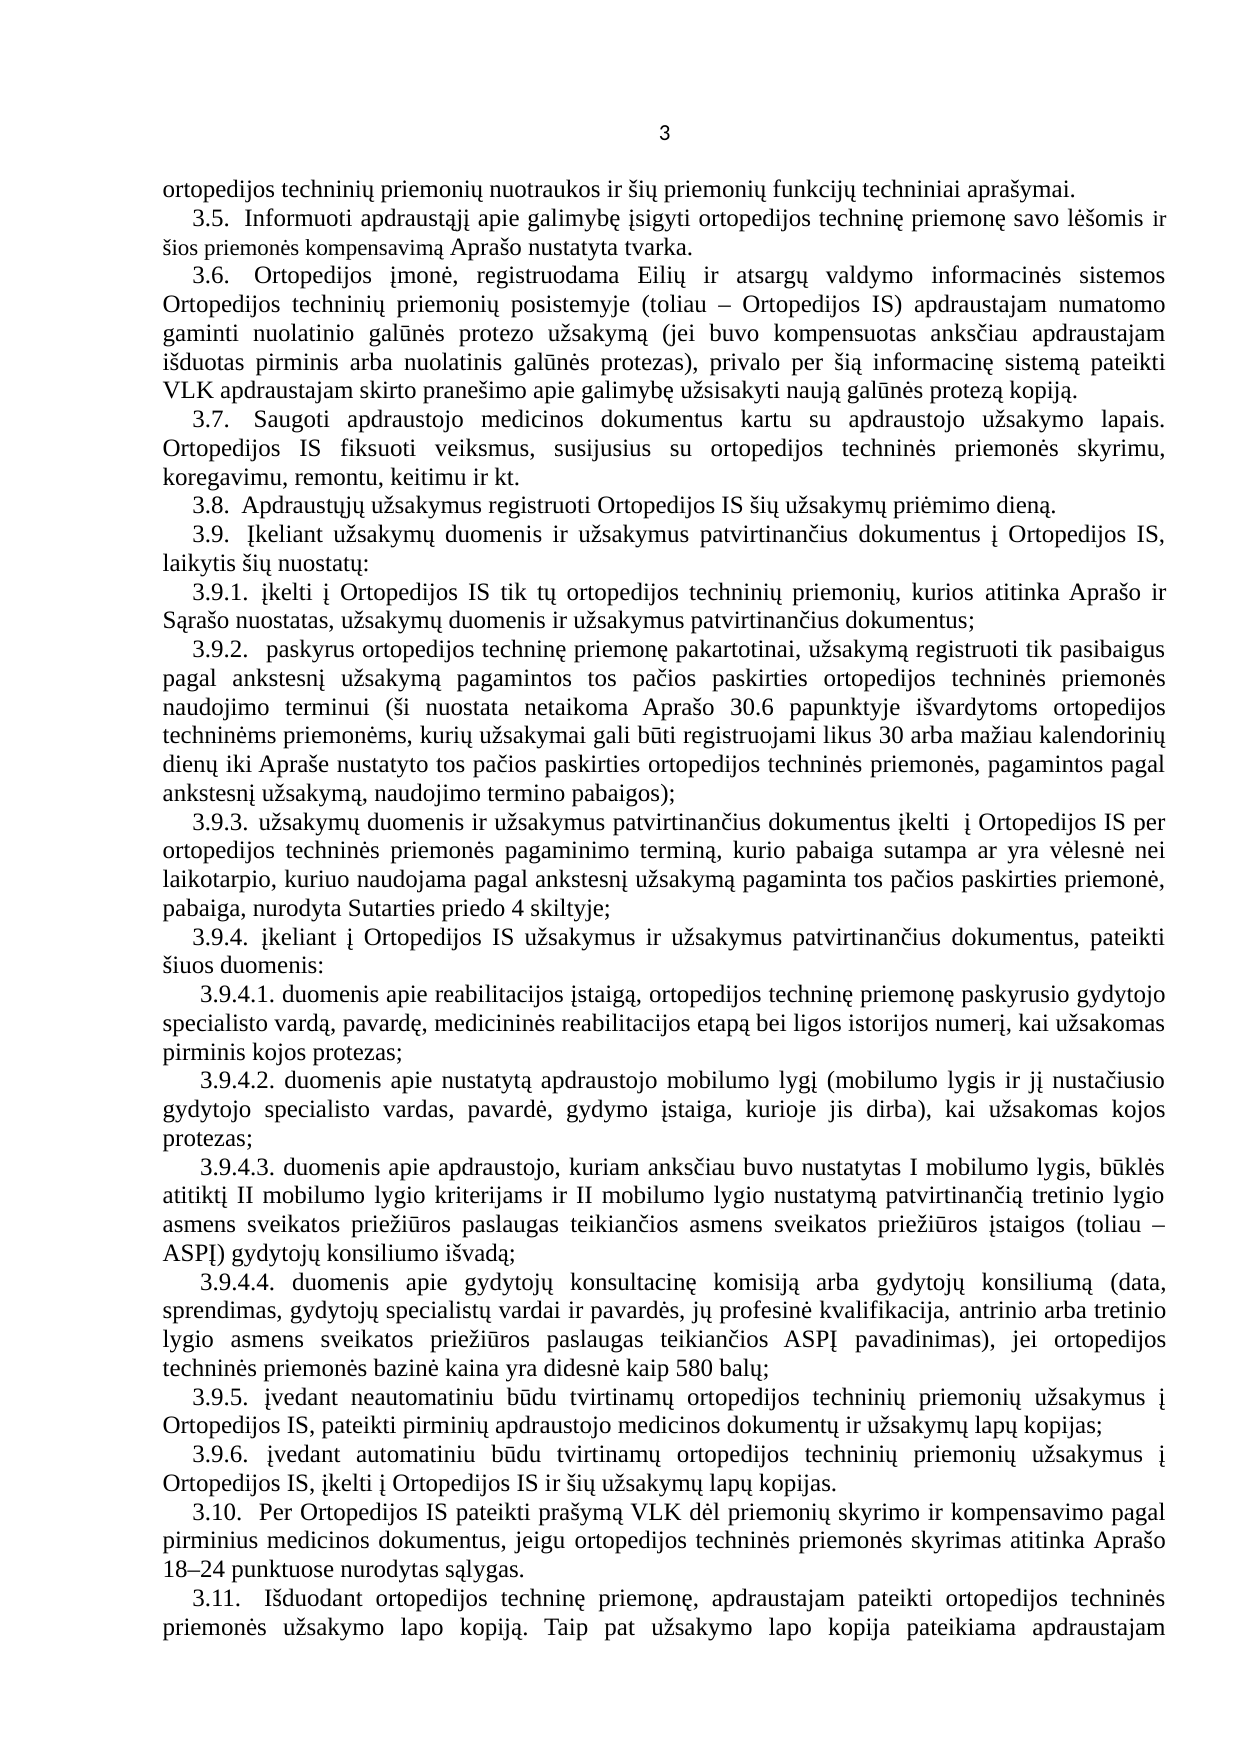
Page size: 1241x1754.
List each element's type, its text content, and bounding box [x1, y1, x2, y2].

text 3.9.6. įvedant automatiniu būdu tvirtinamų ortopedijos techninių priemonių užsakymus į Ortopedijos IS, įkelti į Ortopedijos IS ir šių užsakymų lapų kopijas. [162, 1439, 1166, 1497]
text 3.10. Per Ortopedijos IS pateikti prašymą VLK dėl priemonių skyrimo ir kompensavimo pagal pirminius medicinos dokumentus, jeigu ortopedijos techninės priemonės skyrimas atitinka Aprašo 18–24 punktuose nurodytas sąlygas. [162, 1497, 1166, 1583]
text 3.9.4.3. duomenis apie apdraustojo, kuriam anksčiau buvo nustatytas I mobilumo lygis, būklės atitiktį II mobilumo lygio kriterijams ir II mobilumo lygio nustatymą patvirtinančią tretinio lygio asmens sveikatos priežiūros paslaugas teikiančios asmens sveikatos priežiūros įstaigos (toliau – ASPĮ) gydytojų konsiliumo išvadą; [162, 1152, 1166, 1267]
text 3.6. Ortopedijos įmonė, registruodama Eilių ir atsargų valdymo informacinės sistemos Ortopedijos techninių priemonių posistemyje (toliau – Ortopedijos IS) apdraustajam numatomo gaminti nuolatinio galūnės protezo užsakymą (jei buvo kompensuotas anksčiau apdraustajam išduotas pirminis arba nuolatinis galūnės protezas), privalo per šią informacinę sistemą pateikti VLK apdraustajam skirto pranešimo apie galimybę užsisakyti naują galūnės protezą kopiją. [162, 260, 1166, 404]
text 3.9.5. įvedant neautomatiniu būdu tvirtinamų ortopedijos techninių priemonių užsakymus į Ortopedijos IS, pateikti pirminių apdraustojo medicinos dokumentų ir užsakymų lapų kopijas; [162, 1382, 1166, 1439]
text 3.7. Saugoti apdraustojo medicinos dokumentus kartu su apdraustojo užsakymo lapais. Ortopedijos IS fiksuoti veiksmus, susijusius su ortopedijos techninės priemonės skyrimu, koregavimu, remontu, keitimu ir kt. [162, 404, 1166, 490]
text 3.9.2. paskyrus ortopedijos techninę priemonę pakartotinai, užsakymą registruoti tik pasibaigus pagal ankstesnį užsakymą pagamintos tos pačios paskirties ortopedijos techninės priemonės naudojimo terminui (ši nuostata netaikoma Aprašo 30.6 papunktyje išvardytoms ortopedijos techninėms priemonėms, kurių užsakymai gali būti registruojami likus 30 arba mažiau kalendorinių dienų iki Apraše nustatyto tos pačios paskirties ortopedijos techninės priemonės, pagamintos pagal ankstesnį užsakymą, naudojimo termino pabaigos); [162, 634, 1166, 807]
text 3.9.4. įkeliant į Ortopedijos IS užsakymus ir užsakymus patvirtinančius dokumentus, pateikti šiuos duomenis: [162, 922, 1166, 979]
text 3.9.4.1. duomenis apie reabilitacijos įstaigą, ortopedijos techninę priemonę paskyrusio gydytojo specialisto vardą, pavardę, medicininės reabilitacijos etapą bei ligos istorijos numerį, kai užsakomas pirminis kojos protezas; [162, 979, 1166, 1065]
text 3.9. Įkeliant užsakymų duomenis ir užsakymus patvirtinančius dokumentus į Ortopedijos IS, laikytis šių nuostatų: [162, 519, 1166, 577]
text 3.9.3. užsakymų duomenis ir užsakymus patvirtinančius dokumentus įkelti į Ortopedijos IS per ortopedijos techninės priemonės pagaminimo terminą, kurio pabaiga sutampa ar yra vėlesnė nei laikotarpio, kuriuo naudojama pagal ankstesnį užsakymą pagaminta tos pačios paskirties priemonė, pabaiga, nurodyta Sutarties priedo 4 skiltyje; [162, 807, 1166, 922]
text 3.9.4.4. duomenis apie gydytojų konsultacinę komisiją arba gydytojų konsiliumą (data, sprendimas, gydytojų specialistų vardai ir pavardės, jų profesinė kvalifikacija, antrinio arba tretinio lygio asmens sveikatos priežiūros paslaugas teikiančios ASPĮ pavadinimas), jei ortopedijos techninės priemonės bazinė kaina yra didesnė kaip 580 balų; [162, 1267, 1166, 1382]
text 3.9.1. įkelti į Ortopedijos IS tik tų ortopedijos techninių priemonių, kurios atitinka Aprašo ir Sąrašo nuostatas, užsakymų duomenis ir užsakymus patvirtinančius dokumentus; [162, 577, 1166, 634]
text 3.9.4.2. duomenis apie nustatytą apdraustojo mobilumo lygį (mobilumo lygis ir jį nustačiusio gydytojo specialisto vardas, pavardė, gydymo įstaiga, kurioje jis dirba), kai užsakomas kojos protezas; [162, 1065, 1166, 1152]
text 3.8. Apdraustųjų užsakymus registruoti Ortopedijos IS šių užsakymų priėmimo dieną. [162, 490, 1166, 519]
text ortopedijos techninių priemonių nuotraukos ir šių priemonių funkcijų techniniai aprašymai. [162, 174, 1166, 203]
text 3.11. Išduodant ortopedijos techninę priemonę, apdraustajam pateikti ortopedijos techninės priemonės užsakymo lapo kopiją. Taip pat užsakymo lapo kopija pateikiama apdraustajam [162, 1583, 1166, 1640]
text 3.5. Informuoti apdraustąjį apie galimybę įsigyti ortopedijos techninę priemonę savo lėšomis ir šios priemonės kompensavimą Aprašo nustatyta tvarka. [162, 203, 1166, 260]
